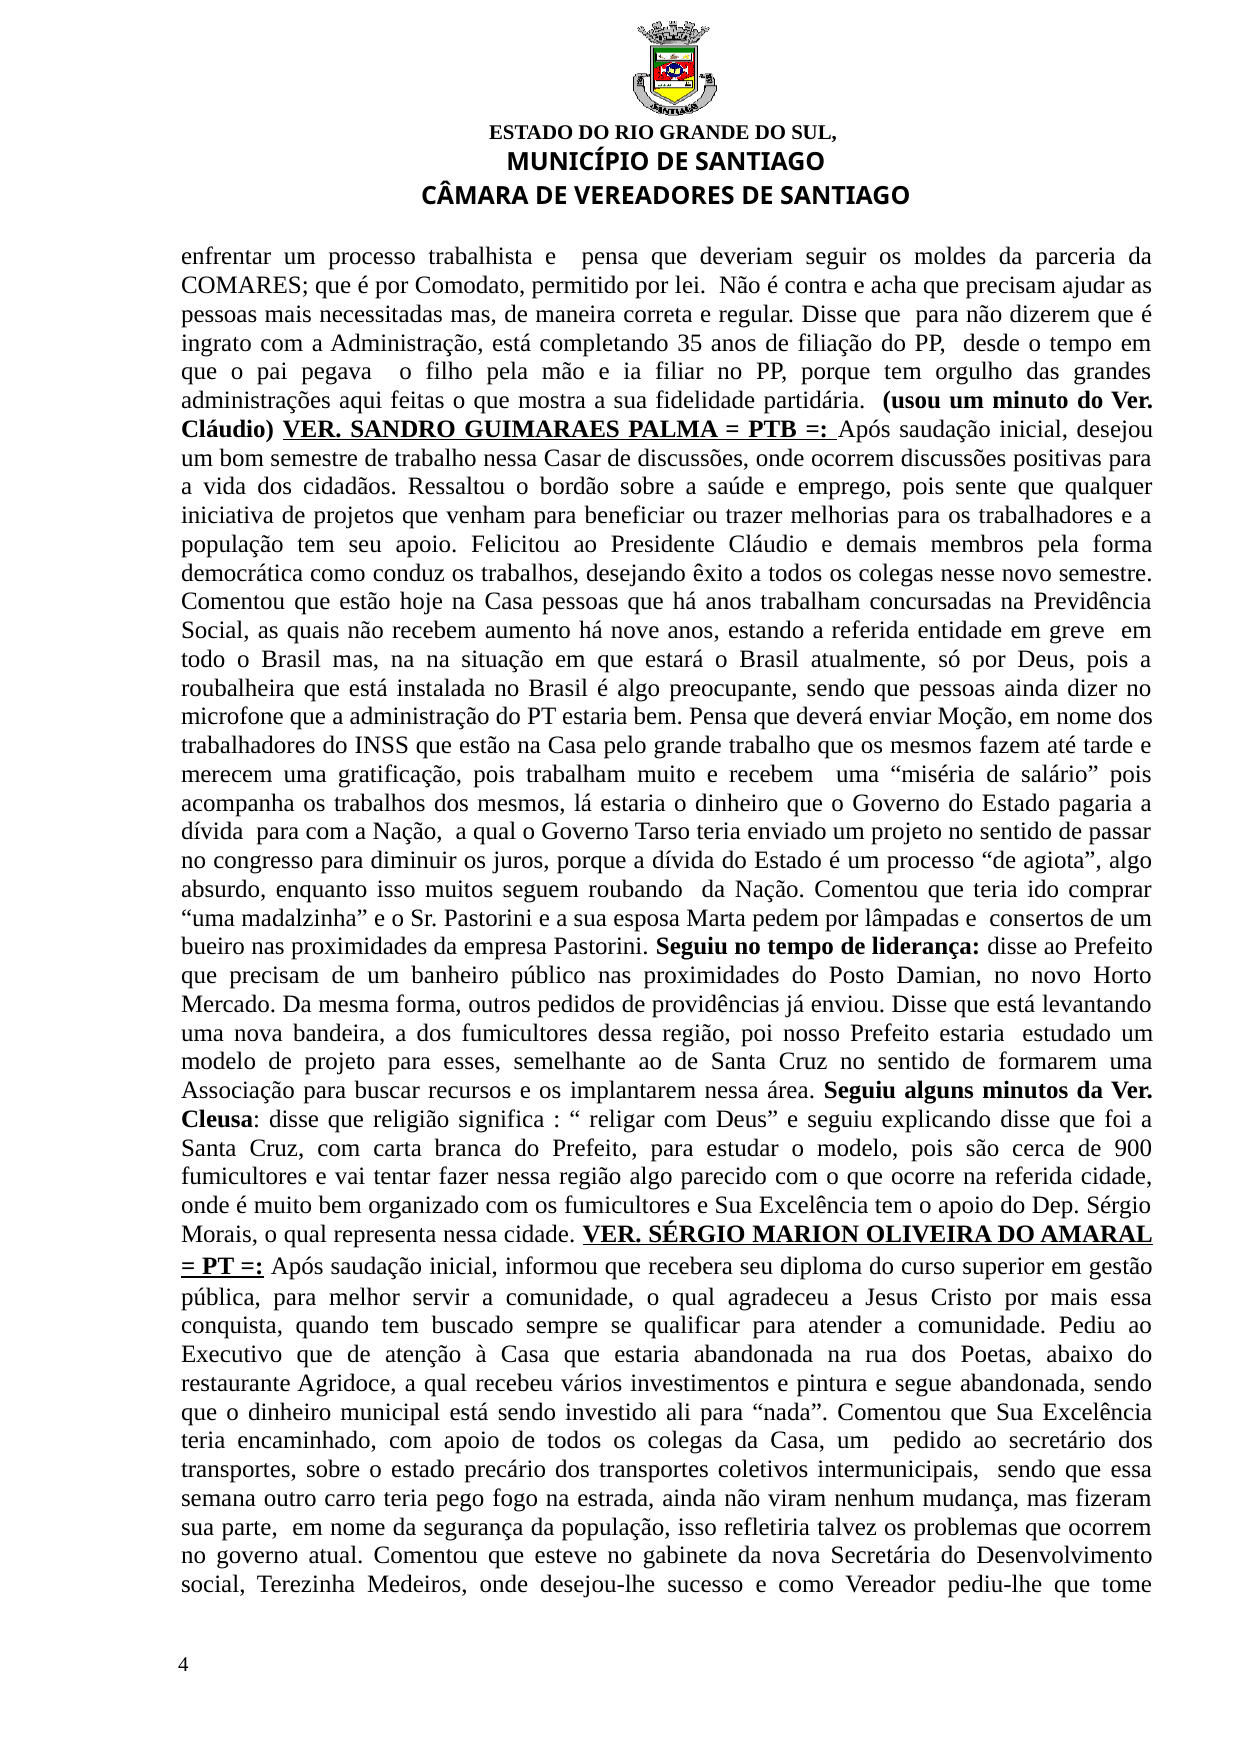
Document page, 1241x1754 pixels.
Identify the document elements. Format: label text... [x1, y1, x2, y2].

list enfrentar um processo trabalhista e pensa que deveriam seguir os moldes da parceria da COMARES; que é por Comodato, permitido por lei. Não é contra e acha que precisam ajudar as pessoas mais necessitadas mas, de maneira correta e regular. Disse que para não dizerem que é ingrato com a Administração, está completando 35 anos de filiação do PP, desde o tempo em que o pai pegava o filho pela mão e ia filiar no PP, porque tem orgulho das grandes administrações aqui feitas o que mostra a sua fidelidade partidária. (usou um minuto do Ver. Cláudio) VER. SANDRO GUIMARAES PALMA = PTB =: Após saudação inicial, desejou um bom semestre de trabalho nessa Casar de discussões, onde ocorrem discussões positivas para a vida dos cidadãos. Ressaltou o bordão sobre a saúde e emprego, pois sente que qualquer iniciativa de projetos que venham para beneficiar ou trazer melhorias para os trabalhadores e a população tem seu apoio. Felicitou ao Presidente Cláudio e demais membros pela forma democrática como conduz os trabalhos, desejando êxito a todos os colegas nesse novo semestre. Comentou que estão hoje na Casa pessoas que há anos trabalham concursadas na Previdência Social, as quais não recebem aumento há nove anos, estando a referida entidade em greve em todo o Brasil mas, na na situação em que estará o Brasil atualmente, só por Deus, pois a roubalheira que está instalada no Brasil é algo preocupante, sendo que pessoas ainda dizer no microfone que a administração do PT estaria bem. Pensa que deverá enviar Moção, em nome dos trabalhadores do INSS que estão na Casa pelo grande trabalho que os mesmos fazem até tarde e merecem uma gratificação, pois trabalham muito e recebem uma “miséria de salário” pois acompanha os trabalhos dos mesmos, lá estaria o dinheiro que o Governo do Estado pagaria a dívida para com a Nação, a qual o Governo Tarso teria enviado um projeto no sentido de passar no congresso para diminuir os juros, porque a dívida do Estado é um processo “de agiota”, algo absurdo, enquanto isso muitos seguem roubando da Nação. Comentou que teria ido comprar “uma madalzinha” e o Sr. Pastorini e a sua esposa Marta pedem por lâmpadas e consertos de um bueiro nas proximidades da empresa Pastorini. Seguiu no tempo de liderança: disse ao Prefeito que precisam de um banheiro público nas proximidades do Posto Damian, no novo Horto Mercado. Da mesma forma, outros pedidos de providências já enviou. Disse que está levantando uma nova bandeira, a dos fumicultores dessa região, poi nosso Prefeito estaria estudado um modelo de projeto para esses, semelhante ao de Santa Cruz no sentido de formarem uma Associação para buscar recursos e os implantarem nessa área. Seguiu alguns minutos da Ver. Cleusa: disse que religião significa : “ religar com Deus” e seguiu explicando disse que foi a Santa Cruz, com carta branca do Prefeito, para estudar o modelo, pois são cerca de 900 fumicultores e vai tentar fazer nessa região algo parecido com o que ocorre na referida cidade, onde é muito bem organizado com os fumicultores e Sua Excelência tem o apoio do Dep. Sérgio Morais, o qual representa nessa cidade. VER. SÉRGIO MARION OLIVEIRA DO AMARAL = PT =: Após saudação inicial, informou que recebera seu diploma do curso superior em gestão pública, para melhor servir a comunidade, o qual agradeceu a Jesus Cristo por mais essa conquista, quando tem buscado sempre se qualificar para atender a comunidade. Pediu ao Executivo que de atenção à Casa que estaria abandonada na rua dos Poetas, abaixo do restaurante Agridoce, a qual recebeu vários investimentos e pintura e segue abandonada, sendo que o dinheiro municipal está sendo investido ali para “nada”. Comentou que Sua Excelência teria encaminhado, com apoio de todos os colegas da Casa, um pedido ao secretário dos transportes, sobre o estado precário dos transportes coletivos intermunicipais, sendo que essa semana outro carro teria pego fogo na estrada, ainda não viram nenhum mudança, mas fizeram sua parte, em nome da segurança da população, isso refletiria talvez os problemas que ocorrem no governo atual. Comentou que esteve no gabinete da nova Secretária do Desenvolvimento social, Terezinha Medeiros, onde desejou-lhe sucesso e como Vereador pediu-lhe que tome [181, 241, 1153, 1598]
